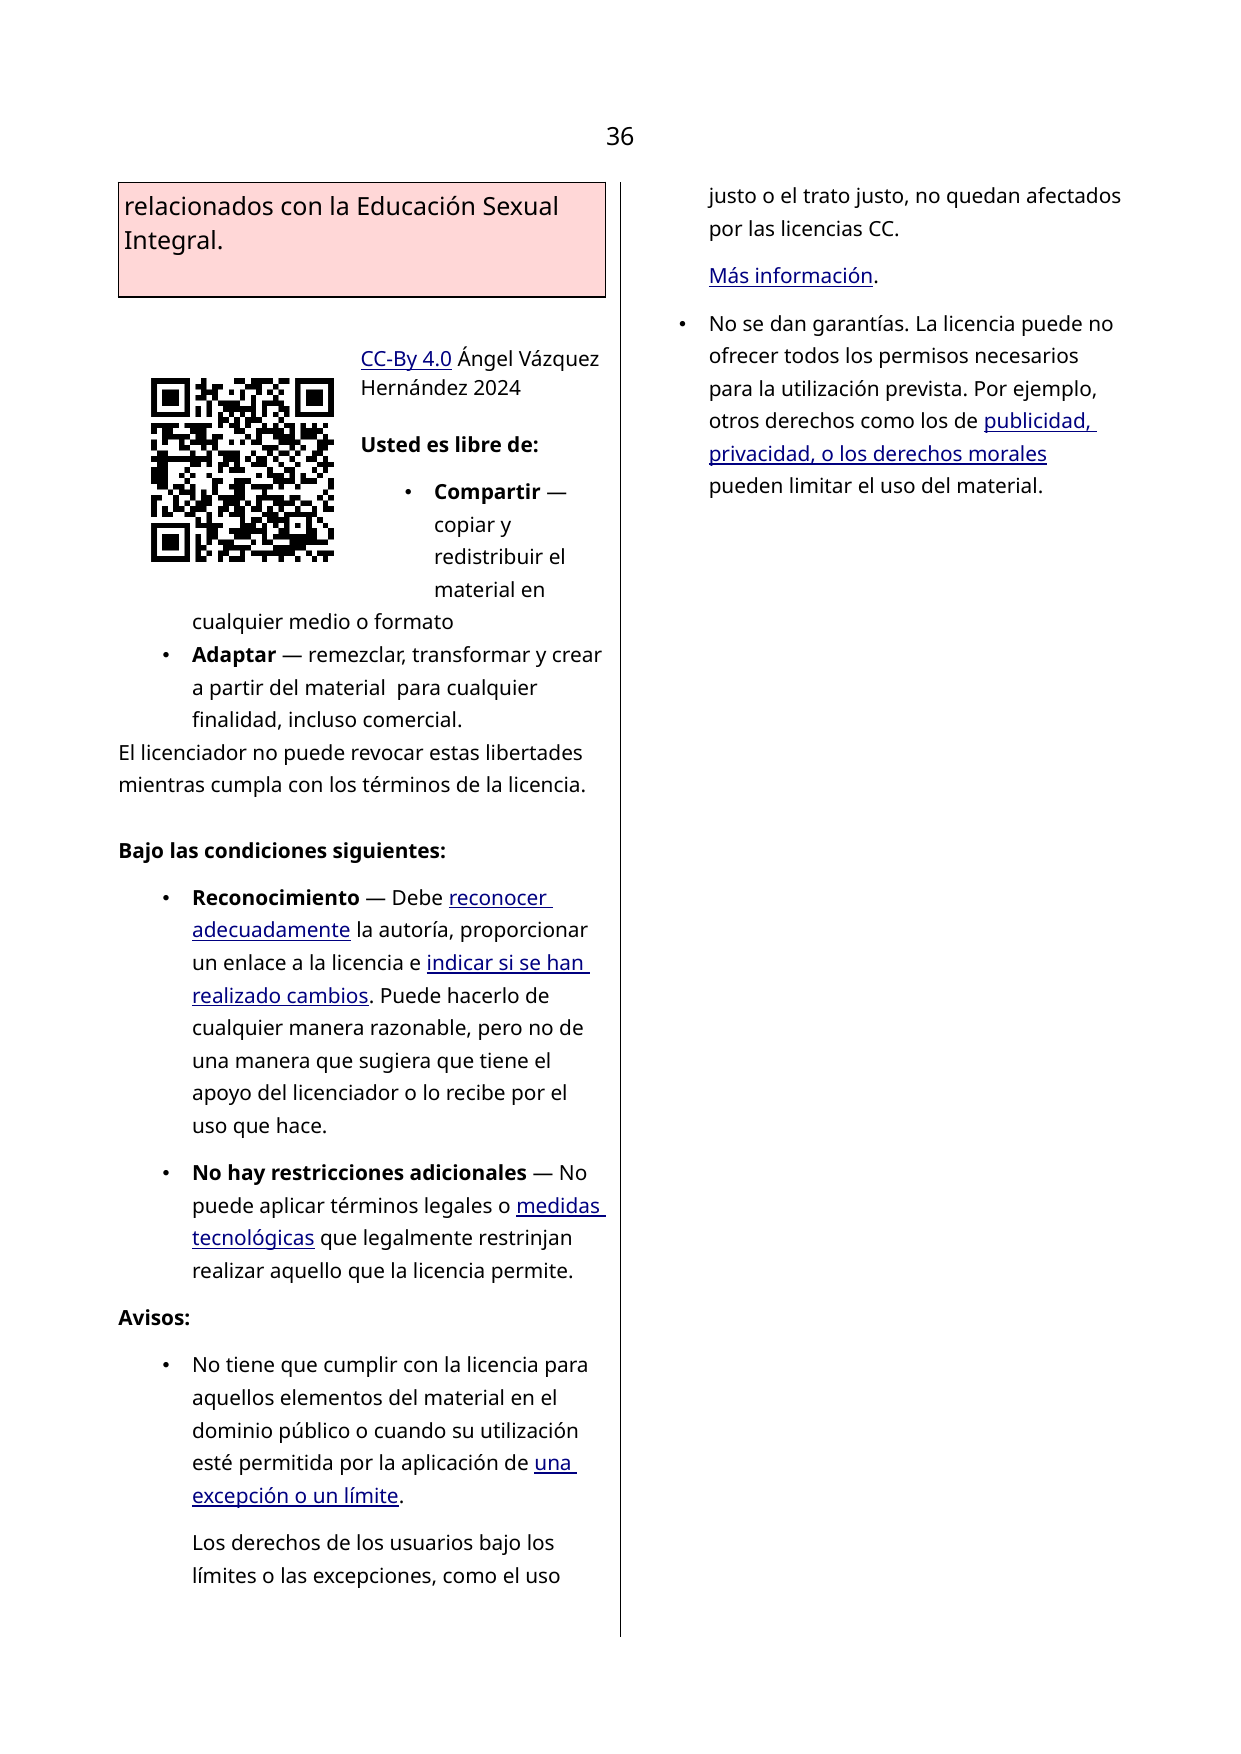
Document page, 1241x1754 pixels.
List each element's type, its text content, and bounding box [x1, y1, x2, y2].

text Bajo las condiciones siguientes: [118, 836, 605, 864]
list Adaptar — remezclar, transformar y crear a partir del material para cualquier finalidad, incluso comercial. [162, 640, 605, 734]
picture [124, 352, 361, 589]
list Los derechos de los usuarios bajo los límites o las excepciones, como el uso [162, 1528, 605, 1589]
list Compartir — copiar y redistribuir el material en cualquier medio o formato [162, 477, 605, 636]
text CC-By 4.0 Ángel Vázquez Hernández 2024 [118, 344, 605, 401]
list No hay restricciones adicionales — No puede aplicar términos legales o medidas tecnológicas que legalmente restrinjan realizar aquello que la licencia permite. [162, 1158, 605, 1284]
list justo o el trato justo, no quedan afectados por las licencias CC. [679, 182, 1122, 243]
list No tiene que cumplir con la licencia para aquellos elementos del material en el dominio público o cuando su utilización esté permitida por la aplicación de una excepción o un límite. [162, 1351, 605, 1509]
text Usted es libre de: [361, 430, 605, 458]
list Más información. [679, 261, 1122, 290]
list Reconocimiento — Debe reconocer adecuadamente la autoría, proporcionar un enlace a la licencia e indicar si se han realizado cambios. Puede hacerlo de cualquier manera razonable, pero no de una manera que sugiera que tiene el apoyo del licenciador o lo recibe por el uso que hace. [162, 883, 605, 1139]
text El licenciador no puede revocar estas libertades mientras cumpla con los términos de la licencia. [118, 738, 605, 799]
text Avisos: [118, 1303, 605, 1332]
list No se dan garantías. La licencia puede no ofrecer todos los permisos necesarios para la utilización prevista. Por ejemplo, otros derechos como los de publicidad, privacidad, o los derechos morales pueden limitar el uso del material. [679, 309, 1122, 500]
table_header relacionados con la Educación Sexual Integral. [119, 183, 605, 296]
